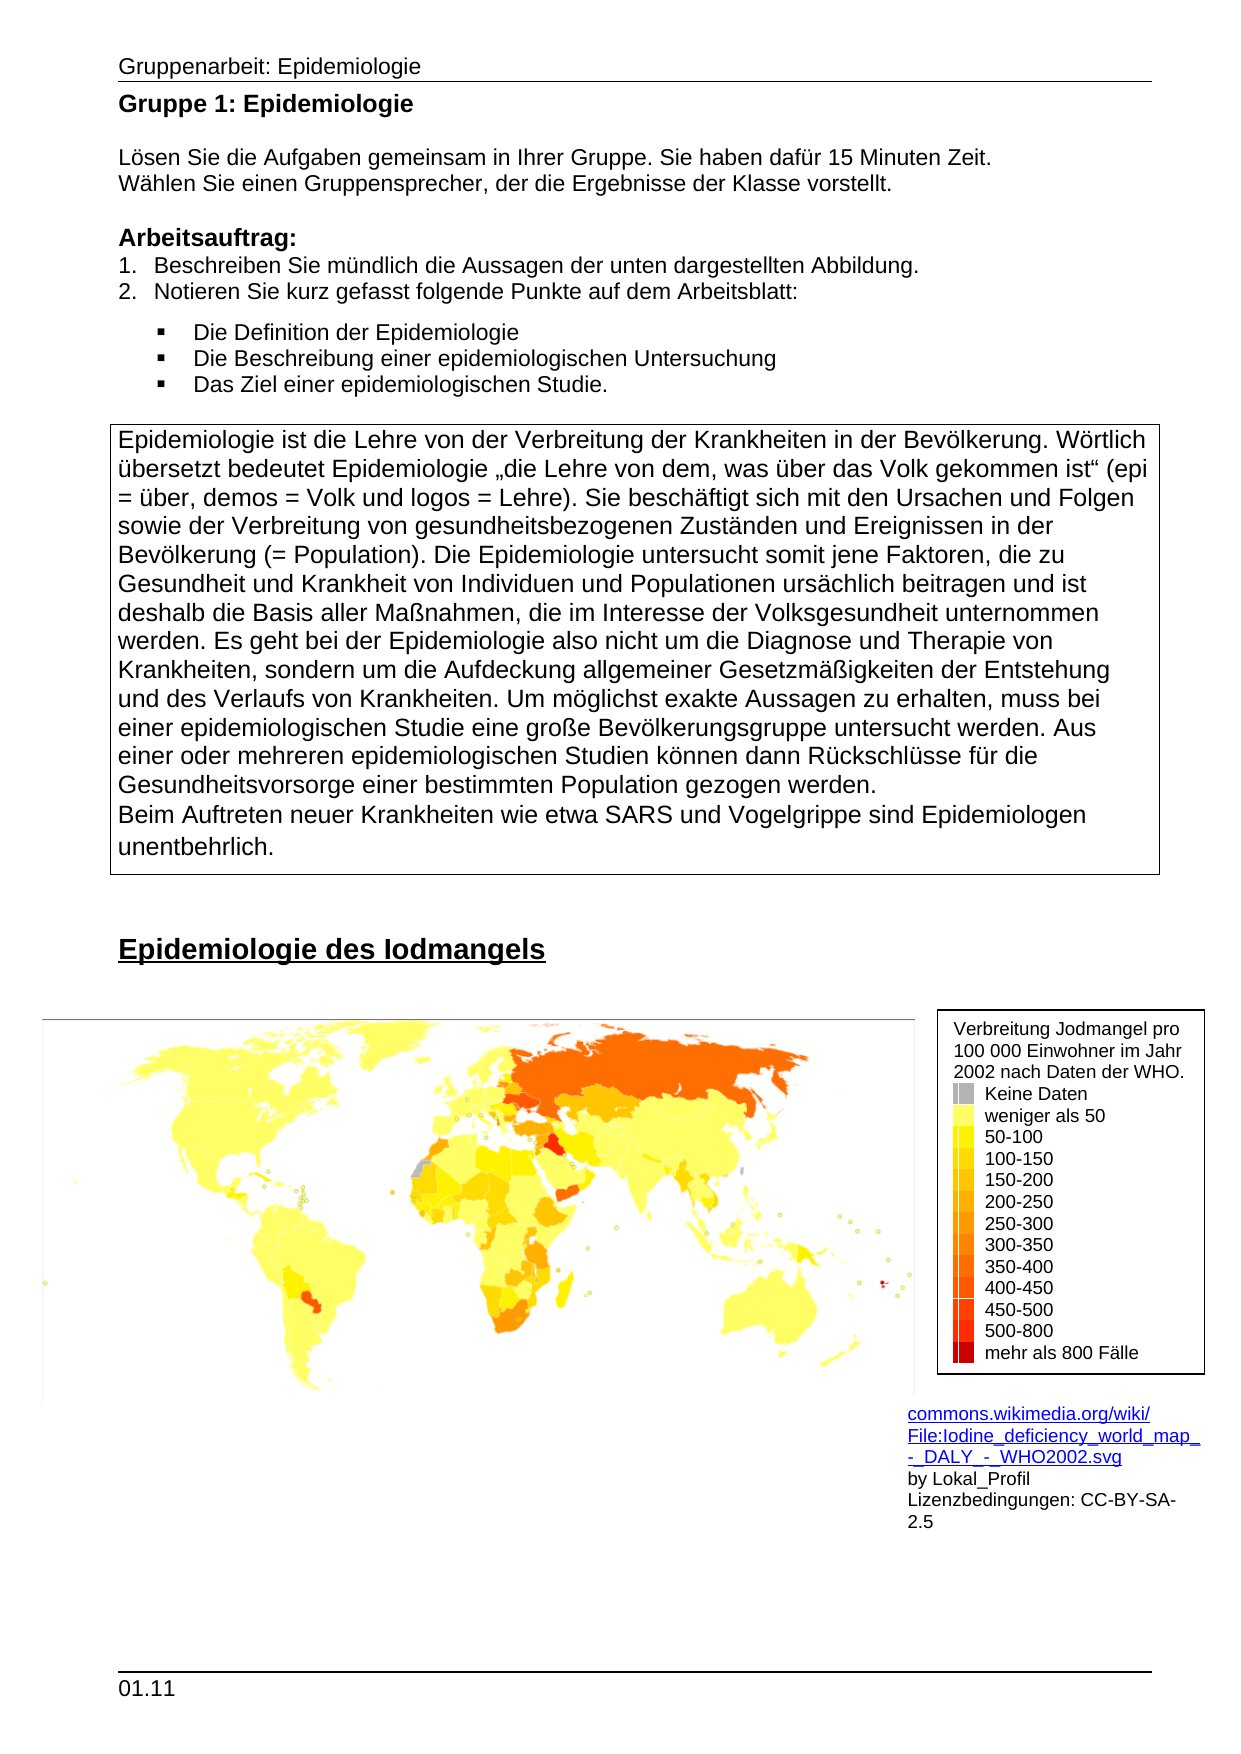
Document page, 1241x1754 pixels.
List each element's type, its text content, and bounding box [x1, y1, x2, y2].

list Die Definition der Epidemiologie [156, 319, 1152, 345]
text by Lokal_Profil [907, 1468, 1202, 1489]
text weniger als 50 [953, 1104, 1189, 1126]
text Wählen Sie einen Gruppensprecher, der die Ergebnisse der Klasse vorstellt. [118, 170, 1152, 196]
text 200-250 [953, 1191, 1189, 1212]
text commons.wikimedia.org/wiki/File:Iodine_deficiency_world_map_-_DALY_-_WHO2002.svg [907, 1403, 1202, 1468]
text 450-500 [953, 1298, 1189, 1320]
list Die Beschreibung einer epidemiologischen Untersuchung [156, 345, 1152, 371]
text Gruppe 1: Epidemiologie [118, 89, 1152, 117]
text 300-350 [953, 1234, 1189, 1255]
text 350-400 [953, 1255, 1189, 1277]
text Lizenzbedingungen: CC-BY-SA-2.5 [907, 1489, 1202, 1532]
list Notieren Sie kurz gefasst folgende Punkte auf dem Arbeitsblatt: [118, 278, 1152, 304]
text Arbeitsauftrag: [118, 223, 1152, 252]
list Beschreiben Sie mündlich die Aussagen der unten dargestellten Abbildung. [118, 252, 1152, 278]
text 400-450 [953, 1277, 1189, 1298]
text 50-100 [953, 1126, 1189, 1148]
list Das Ziel einer epidemiologischen Studie. [156, 371, 1152, 424]
text 100-150 [953, 1148, 1189, 1169]
text mehr als 800 Fälle [953, 1342, 1189, 1363]
text 250-300 [953, 1212, 1189, 1234]
picture [42, 1019, 915, 1404]
text 500-800 [953, 1320, 1189, 1342]
text Keine Daten [953, 1083, 1189, 1104]
text 150-200 [953, 1169, 1189, 1191]
subtitle Epidemiologie des Iodmangels [118, 932, 1152, 966]
text Verbreitung Jodmangel pro 100 000 Einwohner im Jahr 2002 nach Daten der WHO. [953, 1018, 1189, 1083]
table_header Epidemiologie ist die Lehre von der Verbreitung der Krankheiten in der Bevölkerung. Wörtlich übersetzt bedeutet Epidemiologie „die Lehre von dem, was über das Volk gekommen ist“ (epi = über, demos = Volk und logos = Lehre). Sie beschäftigt sich mit den Ursachen und Folgen sowie der Verbreitung von gesundheitsbezogenen Zuständen und Ereignissen in der Bevölkerung (= Population). Die Epidemiologie untersucht somit jene Faktoren, die zu Gesundheit und Krankheit von Individuen und Populationen ursächlich beitragen und ist deshalb die Basis aller Maßnahmen, die im Interesse der Volksgesundheit unternommen werden. Es geht bei der Epidemiologie also nicht um die Diagnose und Therapie von Krankheiten, sondern um die Aufdeckung allgemeiner Gesetzmäßigkeiten der Entstehung und des Verlaufs von Krankheiten. Um möglichst exakte Aussagen zu erhalten, muss bei einer epidemiologischen Studie eine große Bevölkerungsgruppe untersucht werden. Aus einer oder mehreren epidemiologischen Studien können dann Rückschlüsse für die Gesundheitsvorsorge einer bestimmten Population gezogen werden. Beim Auftreten neuer Krankheiten wie etwa SARS und Vogelgrippe sind Epidemiologen unentbehrlich. [111, 425, 1159, 874]
text Lösen Sie die Aufgaben gemeinsam in Ihrer Gruppe. Sie haben dafür 15 Minuten Zeit. [118, 144, 1152, 170]
